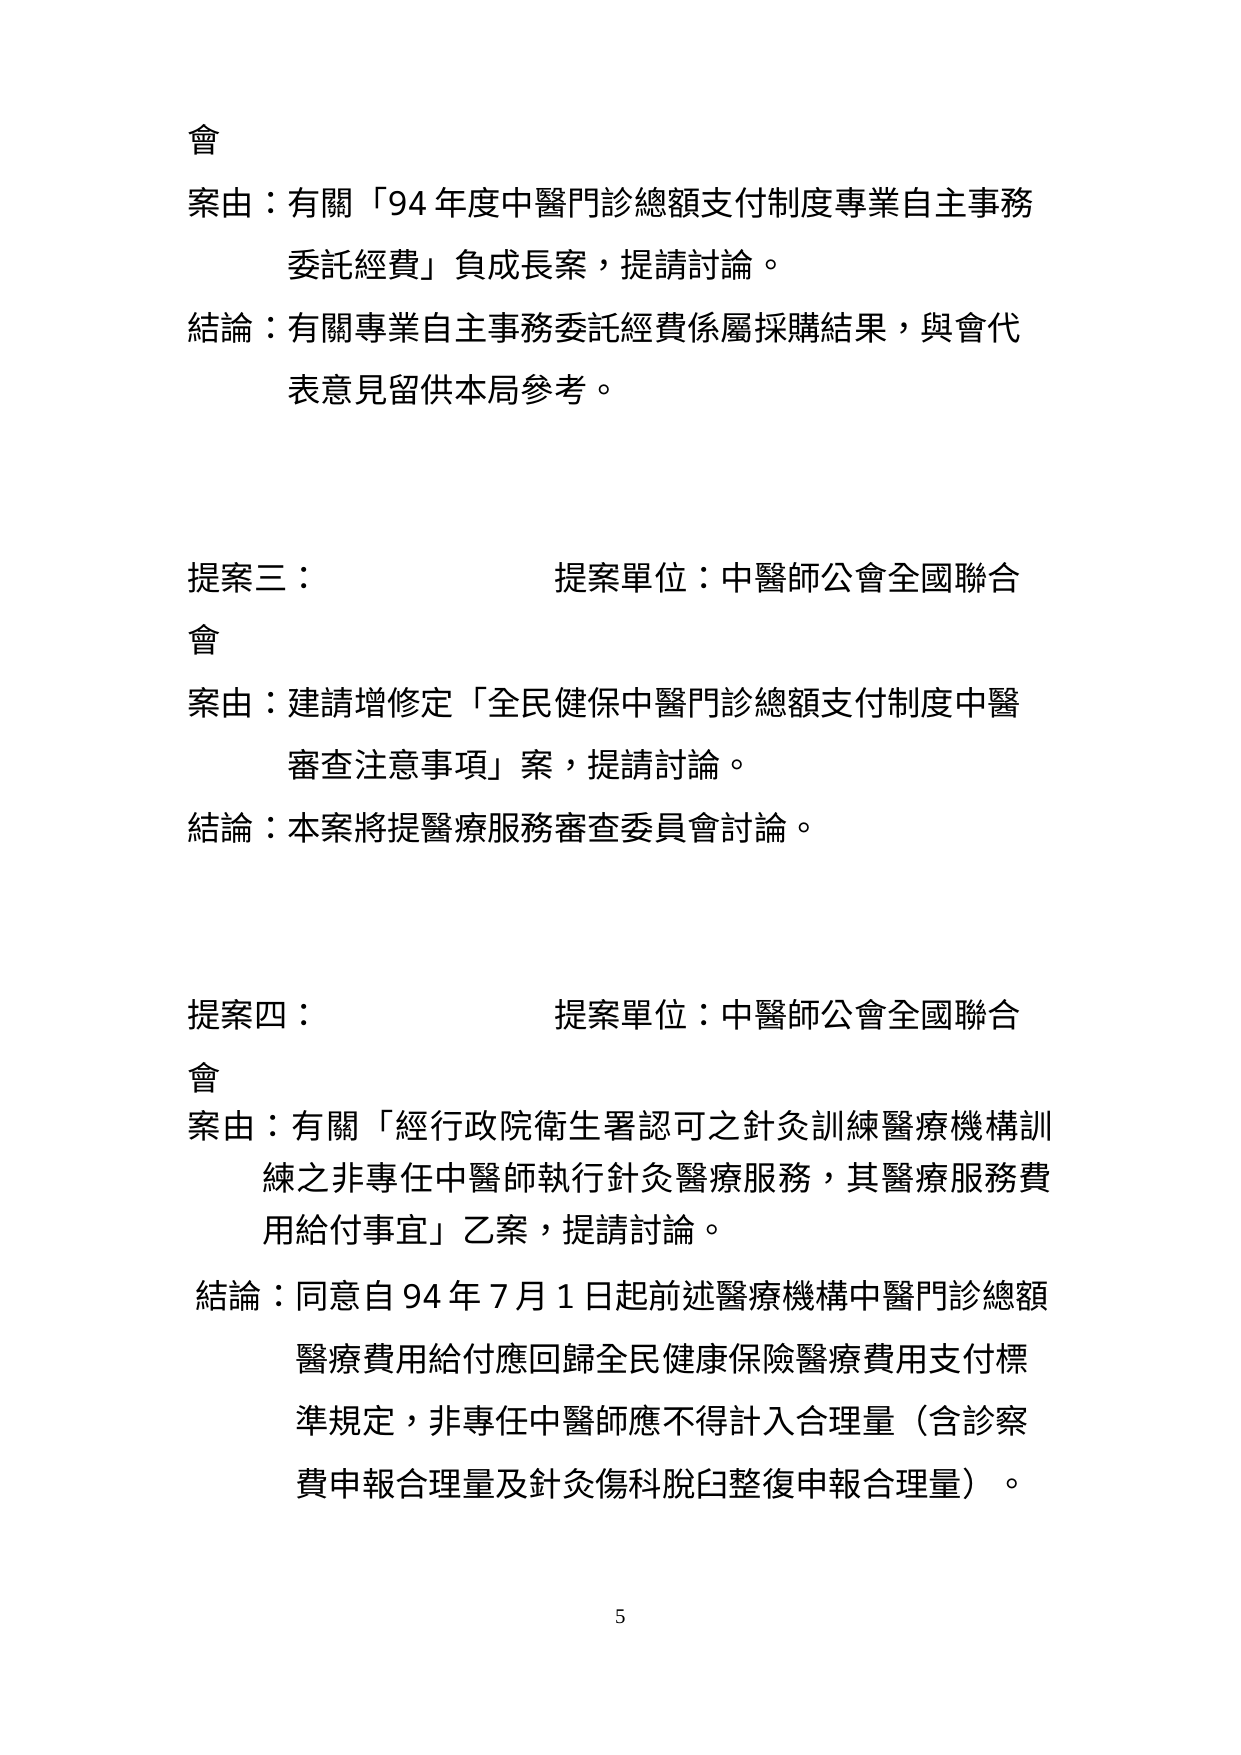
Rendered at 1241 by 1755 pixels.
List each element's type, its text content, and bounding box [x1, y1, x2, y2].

text 案由：建請增修定「全民健保中醫門診總額支付制度中醫審查注意事項」案，提請討論。 [187, 659, 1053, 784]
text 結論：本案將提醫療服務審查委員會討論。 [187, 784, 1053, 846]
text 結論：有關專業自主事務委託經費係屬採購結果，與會代表意見留供本局參考。 [187, 284, 1053, 409]
text 案由：有關「經行政院衛生署認可之針灸訓練醫療機構訓練之非專任中醫師執行針灸醫療服務，其醫療服務費用給付事宜」乙案，提請討論。 [187, 1096, 1053, 1253]
text 會 [187, 96, 1053, 159]
text 提案三： 提案單位：中醫師公會全國聯合會 [187, 534, 1053, 659]
text 結論：同意自94年7月1日起前述醫療機構中醫門診總額醫療費用給付應回歸全民健康保險醫療費用支付標準規定，非專任中醫師應不得計入合理量（含診察費申報合理量及針灸傷科脫臼整復申報合理量）。 [195, 1253, 1053, 1503]
text 提案四： 提案單位：中醫師公會全國聯合會 [187, 971, 1053, 1096]
text 案由：有關「94年度中醫門診總額支付制度專業自主事務委託經費」負成長案，提請討論。 [187, 159, 1053, 284]
